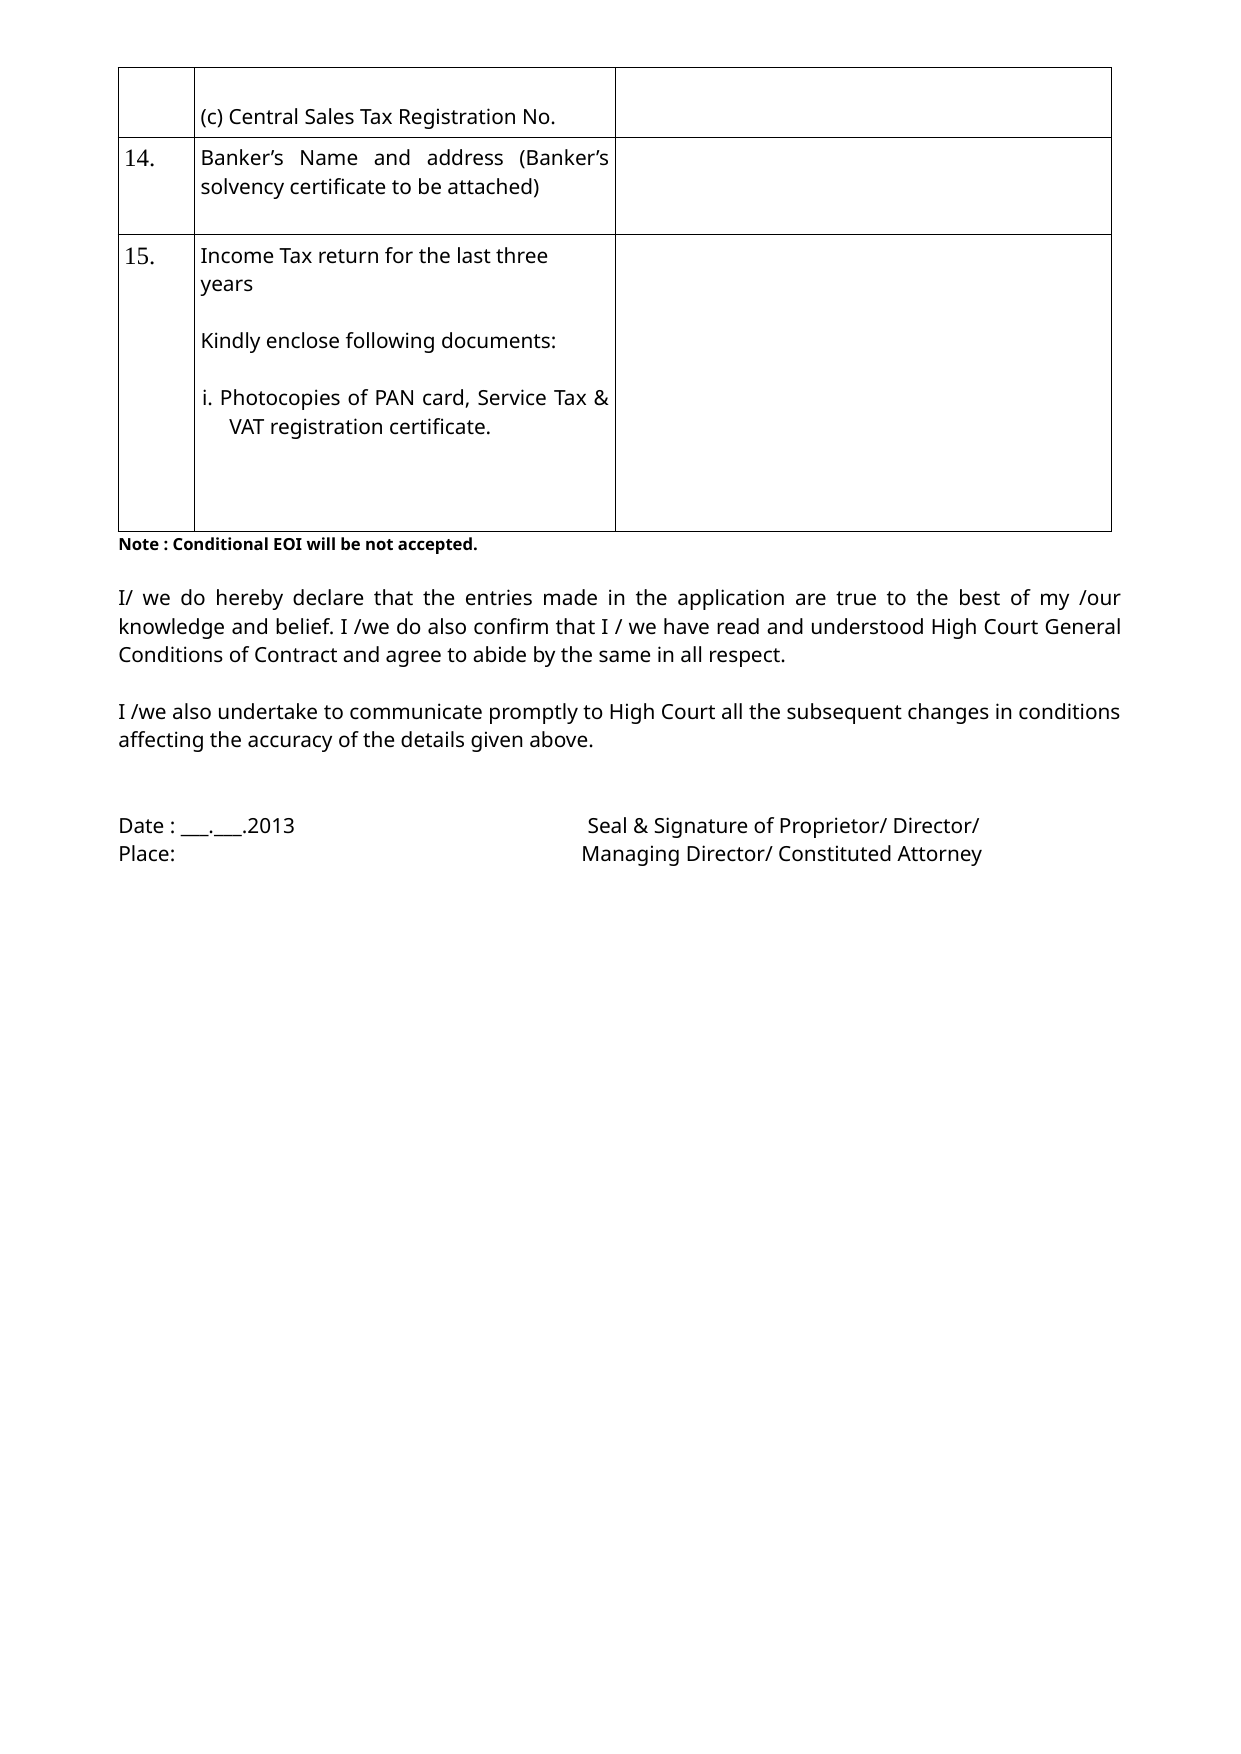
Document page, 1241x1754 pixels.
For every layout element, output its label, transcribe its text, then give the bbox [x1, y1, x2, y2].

text Date : ___.___.2013 Seal & Signature of Proprietor/ Director/ [118, 811, 1122, 839]
table_cell (c) Central Sales Tax Registration No. [195, 68, 615, 137]
text I/ we do hereby declare that the entries made in the application are true to the best of my /our knowledge and belief. I /we do also confirm that I / we have read and understood High Court General Conditions of Contract and agree to abide by the same in all respect. [118, 583, 1122, 669]
table_cell Banker’s Name and address (Banker’s solvency certificate to be attached) [195, 138, 615, 234]
text Place: Managing Director/ Constituted Attorney [118, 839, 1122, 868]
text Note : Conditional EOI will be not accepted. [118, 532, 1122, 555]
table_cell [119, 68, 194, 137]
text I /we also undertake to communicate promptly to High Court all the subsequent changes in conditions affecting the accuracy of the details given above. [118, 697, 1122, 754]
table_cell [616, 138, 1111, 234]
table_cell Income Tax return for the last three years Kindly enclose following documents: i. Photocopies of PAN card, Service Tax & VAT registration certificate. [195, 235, 615, 531]
table_cell [119, 138, 194, 234]
table_cell [616, 68, 1111, 137]
table_cell [616, 235, 1111, 531]
table_cell [119, 235, 194, 531]
